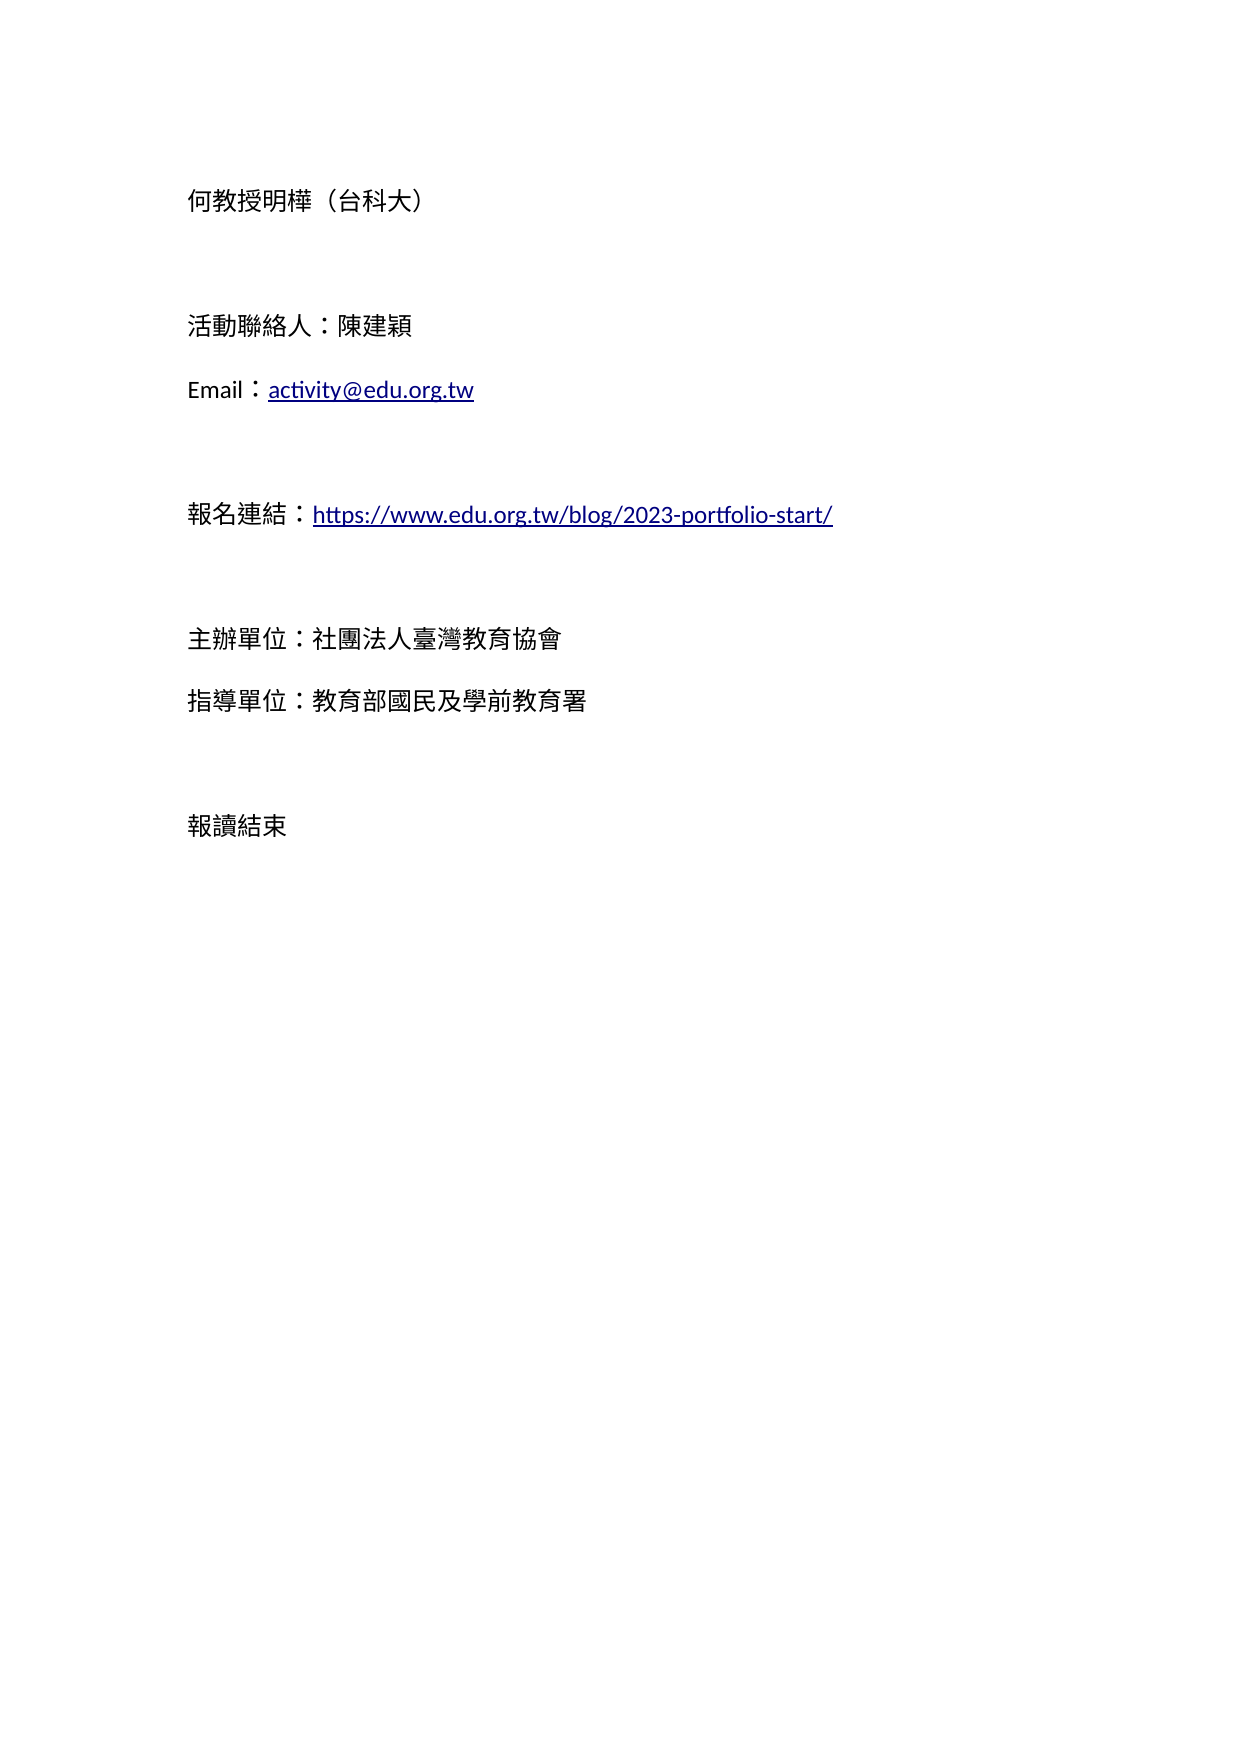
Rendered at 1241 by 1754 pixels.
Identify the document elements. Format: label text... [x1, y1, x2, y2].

text 活動聯絡人：陳建穎 [187, 283, 1053, 346]
text 主辦單位：社團法人臺灣教育協會 [187, 596, 1053, 658]
text 報讀結束 [187, 783, 1053, 846]
text Email：activity@edu.org.tw [187, 346, 1053, 408]
text 指導單位：教育部國民及學前教育署 [187, 658, 1053, 721]
text 何教授明樺（台科大） [187, 158, 1053, 221]
text 報名連結：https://www.edu.org.tw/blog/2023-portfolio-start/ [187, 471, 1053, 533]
